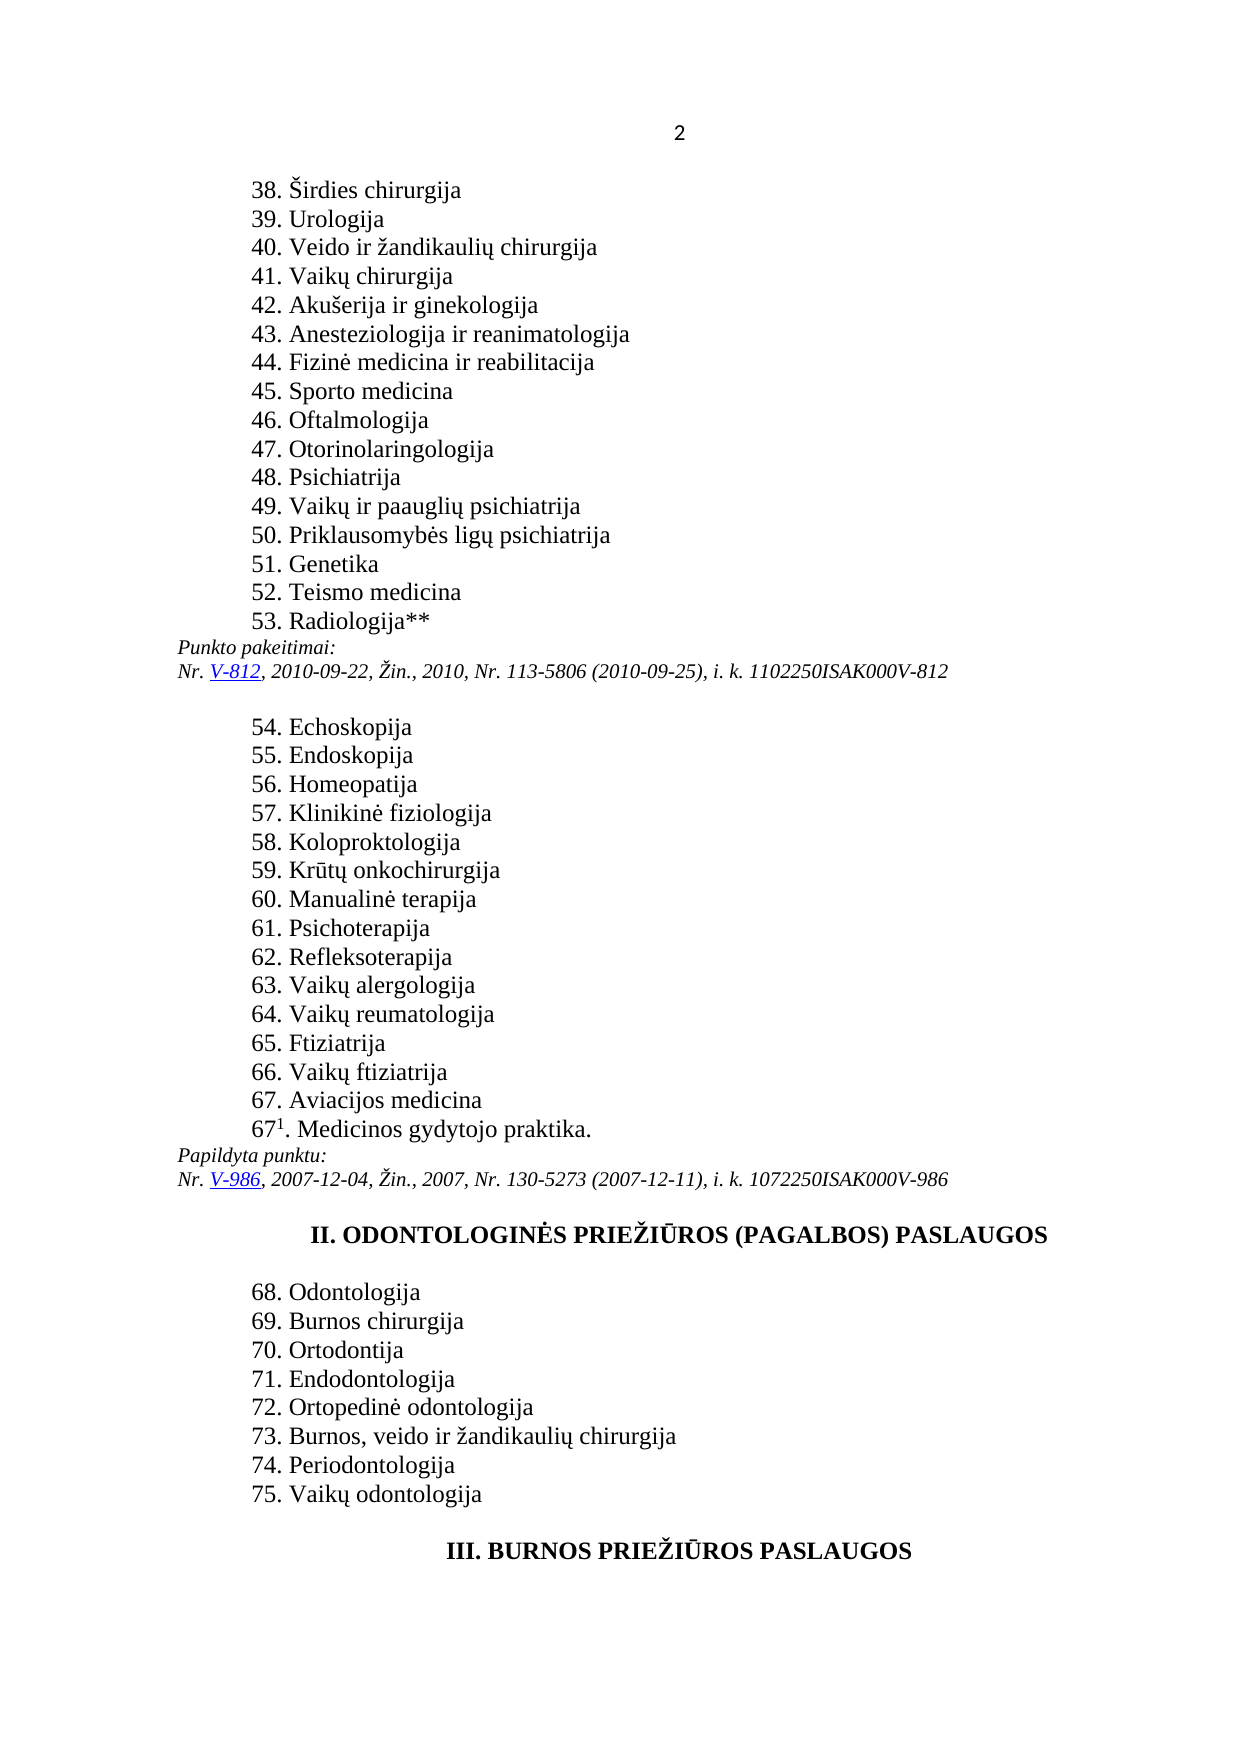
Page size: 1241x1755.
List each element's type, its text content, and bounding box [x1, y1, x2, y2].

text Nr. V-986, 2007-12-04, Žin., 2007, Nr. 130-5273 (2007-12-11), i. k. 1072250ISAK000V-986 [177, 1167, 1181, 1191]
text 46. Oftalmologija [177, 405, 1181, 434]
text 40. Veido ir žandikaulių chirurgija [177, 232, 1181, 261]
text 49. Vaikų ir paauglių psichiatrija [177, 491, 1181, 520]
text III. BURNOS PRIEŽIŪROS PASLAUGOS [177, 1536, 1181, 1565]
text 62. Refleksoterapija [177, 942, 1181, 971]
text 52. Teismo medicina [177, 577, 1181, 606]
text 60. Manualinė terapija [177, 884, 1181, 913]
text 59. Krūtų onkochirurgija [177, 856, 1181, 884]
text 48. Psichiatrija [177, 462, 1181, 491]
text 68. Odontologija [177, 1277, 1181, 1306]
text 70. Ortodontija [177, 1335, 1181, 1364]
text Nr. V-812, 2010-09-22, Žin., 2010, Nr. 113-5806 (2010-09-25), i. k. 1102250ISAK000V-812 [177, 659, 1181, 683]
text Papildyta punktu: [177, 1143, 1181, 1167]
text II. ODONTOLOGINĖS PRIEŽIŪROS (PAGALBOS) PASLAUGOS [177, 1220, 1181, 1249]
text Punkto pakeitimai: [177, 635, 1181, 659]
text 69. Burnos chirurgija [177, 1306, 1181, 1335]
text 56. Homeopatija [177, 769, 1181, 798]
text 671. Medicinos gydytojo praktika. [177, 1114, 1181, 1143]
text 53. Radiologija** [177, 606, 1181, 635]
text 71. Endodontologija [177, 1364, 1181, 1392]
text 67. Aviacijos medicina [177, 1086, 1181, 1114]
text 55. Endoskopija [177, 741, 1181, 769]
text 39. Urologija [177, 204, 1181, 232]
text 44. Fizinė medicina ir reabilitacija [177, 347, 1181, 376]
text 61. Psichoterapija [177, 913, 1181, 942]
text 45. Sporto medicina [177, 376, 1181, 405]
text 74. Periodontologija [177, 1450, 1181, 1479]
text 51. Genetika [177, 549, 1181, 577]
text 58. Koloproktologija [177, 827, 1181, 856]
text 65. Ftiziatrija [177, 1028, 1181, 1057]
text 72. Ortopedinė odontologija [177, 1392, 1181, 1421]
text 38. Širdies chirurgija [177, 175, 1181, 204]
text 50. Priklausomybės ligų psichiatrija [177, 520, 1181, 549]
text 63. Vaikų alergologija [177, 971, 1181, 999]
text 57. Klinikinė fiziologija [177, 798, 1181, 827]
text 47. Otorinolaringologija [177, 434, 1181, 462]
text 43. Anesteziologija ir reanimatologija [177, 319, 1181, 347]
text 66. Vaikų ftiziatrija [177, 1057, 1181, 1086]
text 54. Echoskopija [177, 712, 1181, 741]
text 73. Burnos, veido ir žandikaulių chirurgija [177, 1421, 1181, 1450]
text 64. Vaikų reumatologija [177, 999, 1181, 1028]
text 42. Akušerija ir ginekologija [177, 290, 1181, 319]
text 41. Vaikų chirurgija [177, 261, 1181, 290]
text 75. Vaikų odontologija [177, 1479, 1181, 1507]
